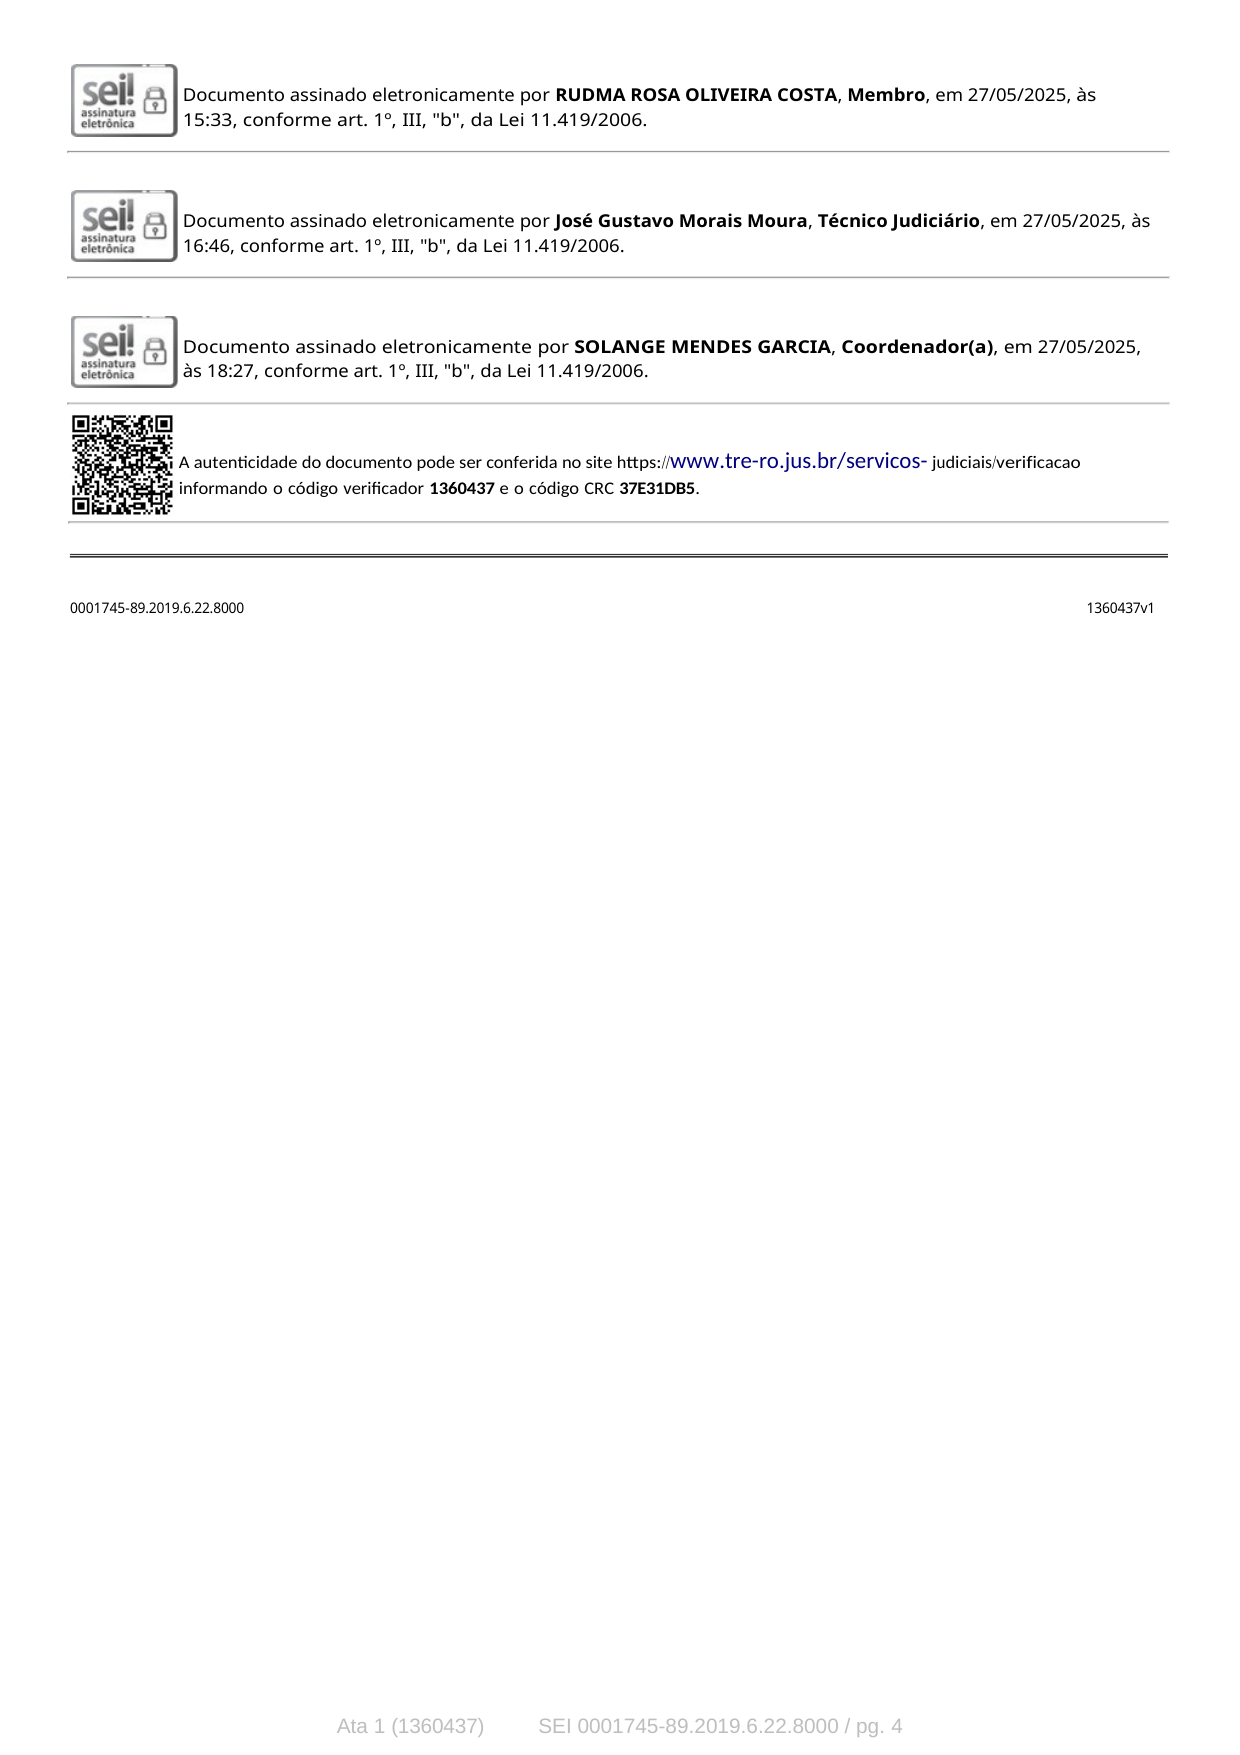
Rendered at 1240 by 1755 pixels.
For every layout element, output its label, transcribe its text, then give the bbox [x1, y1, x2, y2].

text Documento assinado eletronicamente por RUDMA ROSA OLIVEIRA COSTA, Membro, em 27/05/2025, às 15:33, conforme art. 1º, III, "b", da Lei 11.419/2006. [183, 82, 1153, 131]
text 0001745-89.2019.6.22.8000 1360437v1 [70, 598, 1181, 618]
text Documento assinado eletronicamente por José Gustavo Morais Moura, Técnico Judiciário, em 27/05/2025, às 16:46, conforme art. 1º, III, "b", da Lei 11.419/2006. [183, 208, 1153, 257]
text Documento assinado eletronicamente por SOLANGE MENDES GARCIA, Coordenador(a), em 27/05/2025, às 18:27, conforme art. 1º, III, "b", da Lei 11.419/2006. [183, 334, 1153, 383]
